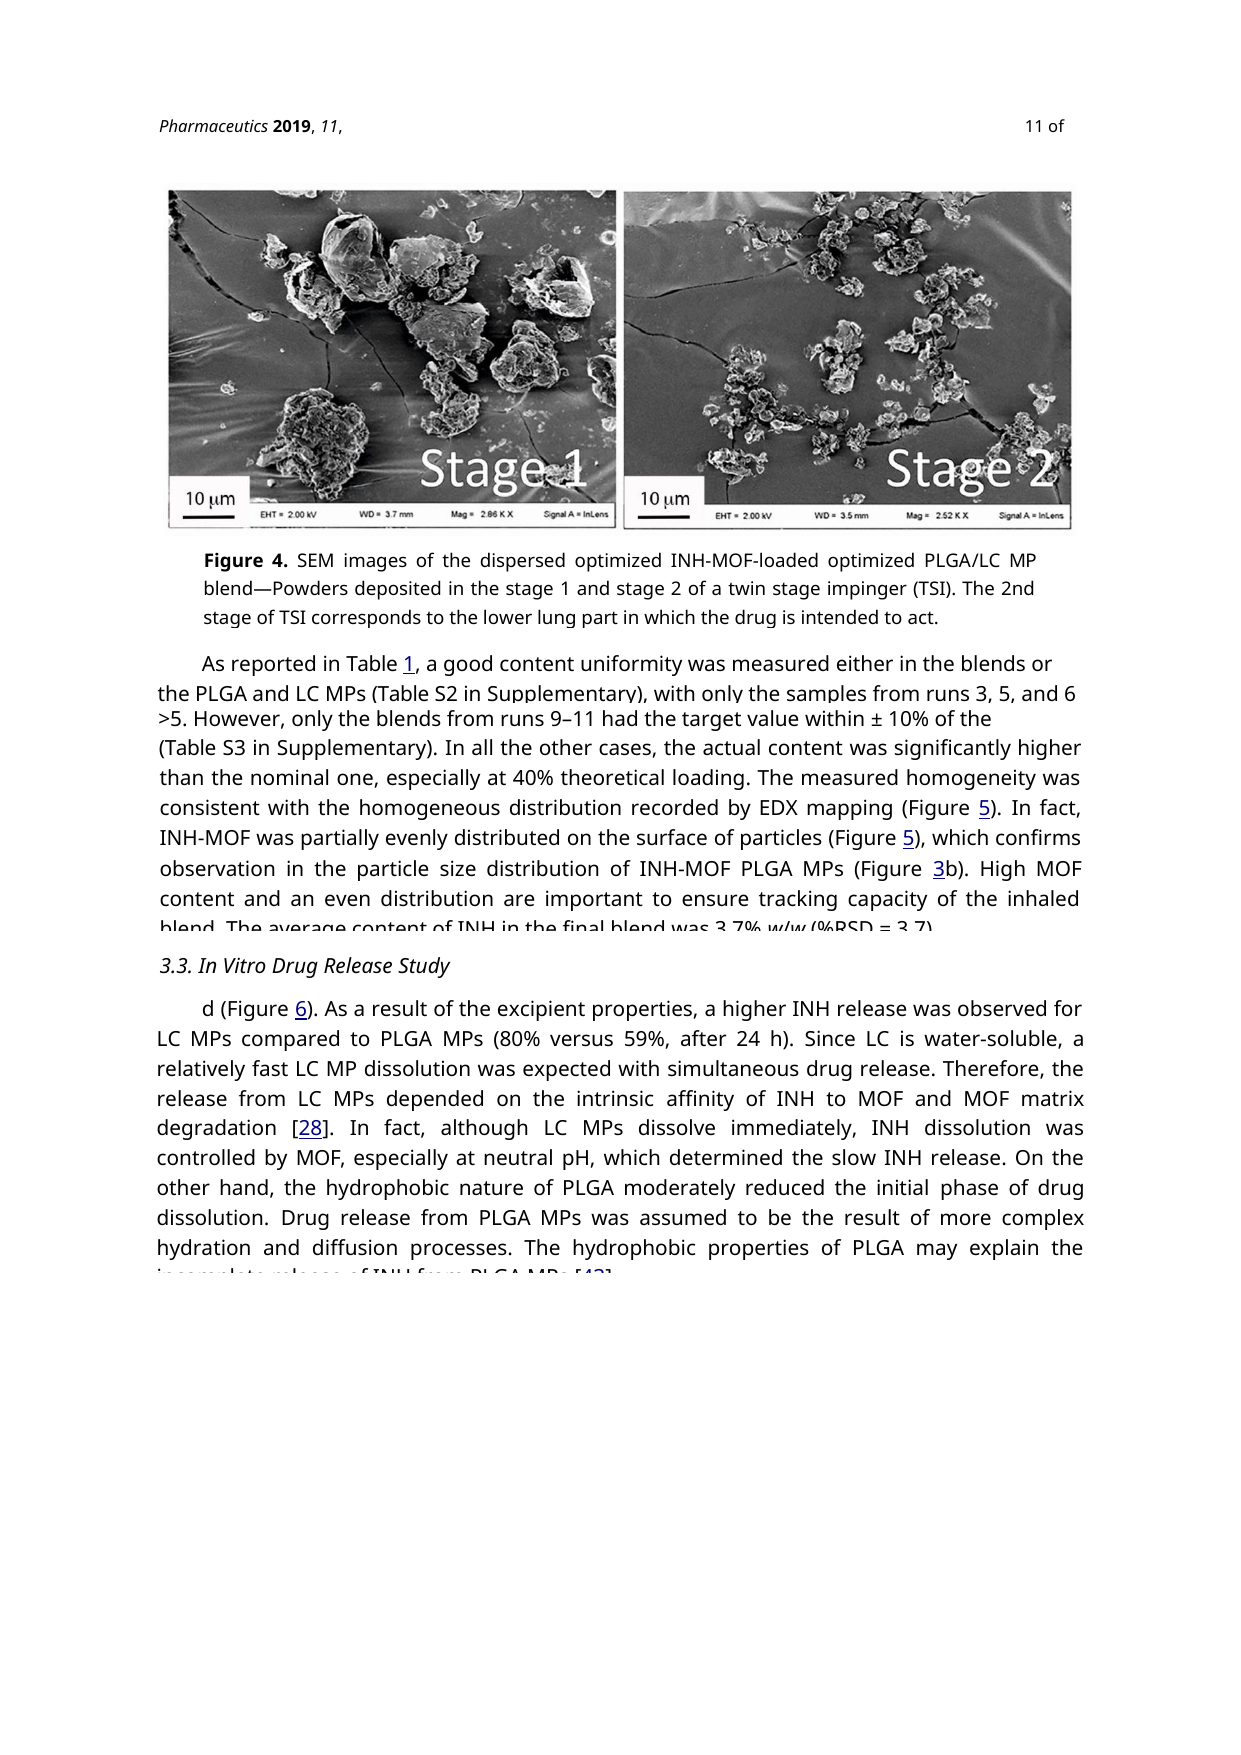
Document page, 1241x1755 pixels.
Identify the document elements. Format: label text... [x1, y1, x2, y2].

text (Table S3 in Supplementary). In all the other cases, the actual content was significantly higher than the nominal one, especially at 40% theoretical loading. The measured homogeneity was consistent with the homogeneous distribution recorded by EDX mapping (Figure 5). In fact, INH-MOF was partially evenly distributed on the surface of particles (Figure 5), which confirms observation in the particle size distribution of INH-MOF PLGA MPs (Figure 3b). High MOF content and an even distribution are important to ensure tracking capacity of the inhaled blend. The average content of INH in the final blend was 3.7% w/w (%RSD = 3.7). [159, 733, 1082, 931]
text 3.3. In Vitro Drug Release Study [159, 951, 1086, 979]
text >5. However, only the blends from runs 9–11 had the target value within ± 10% of the calculated mean [158, 703, 1083, 732]
text Figure 4. SEM images of the dispersed optimized INH-MOF-loaded optimized PLGA/LC MP blend—Powders deposited in the stage 1 and stage 2 of a twin stage impinger (TSI). The 2nd stage of TSI corresponds to the lower lung part in which the drug is intended to act. [203, 547, 1037, 628]
text As reported in Table 1, a good content uniformity was measured either in the blends or the PLGA and LC MPs (Table S2 in Supplementary), with only the samples from runs 3, 5, and 6 showing %RSDs [157, 649, 1082, 703]
text Pharmaceutics 2019, 11, 687 [159, 115, 355, 138]
text The drug was released faster during the initial 10 h than in the subsequent time period (Figure 6). As a result of the excipient properties, a higher INH release was observed for LC MPs compared to PLGA MPs (80% versus 59%, after 24 h). Since LC is water-soluble, a relatively fast LC MP dissolution was expected with simultaneous drug release. Therefore, the release from LC MPs depended on the intrinsic affinity of INH to MOF and MOF matrix degradation [28]. In fact, although LC MPs dissolve immediately, INH dissolution was controlled by MOF, especially at neutral pH, which determined the slow INH release. On the other hand, the hydrophobic nature of PLGA moderately reduced the initial phase of drug dissolution. Drug release from PLGA MPs was assumed to be the result of more complex hydration and diffusion processes. The hydrophobic properties of PLGA may explain the incomplete release of INH from PLGA MPs [43]. [156, 994, 1084, 1272]
text 11 of 25 [1024, 115, 1083, 138]
